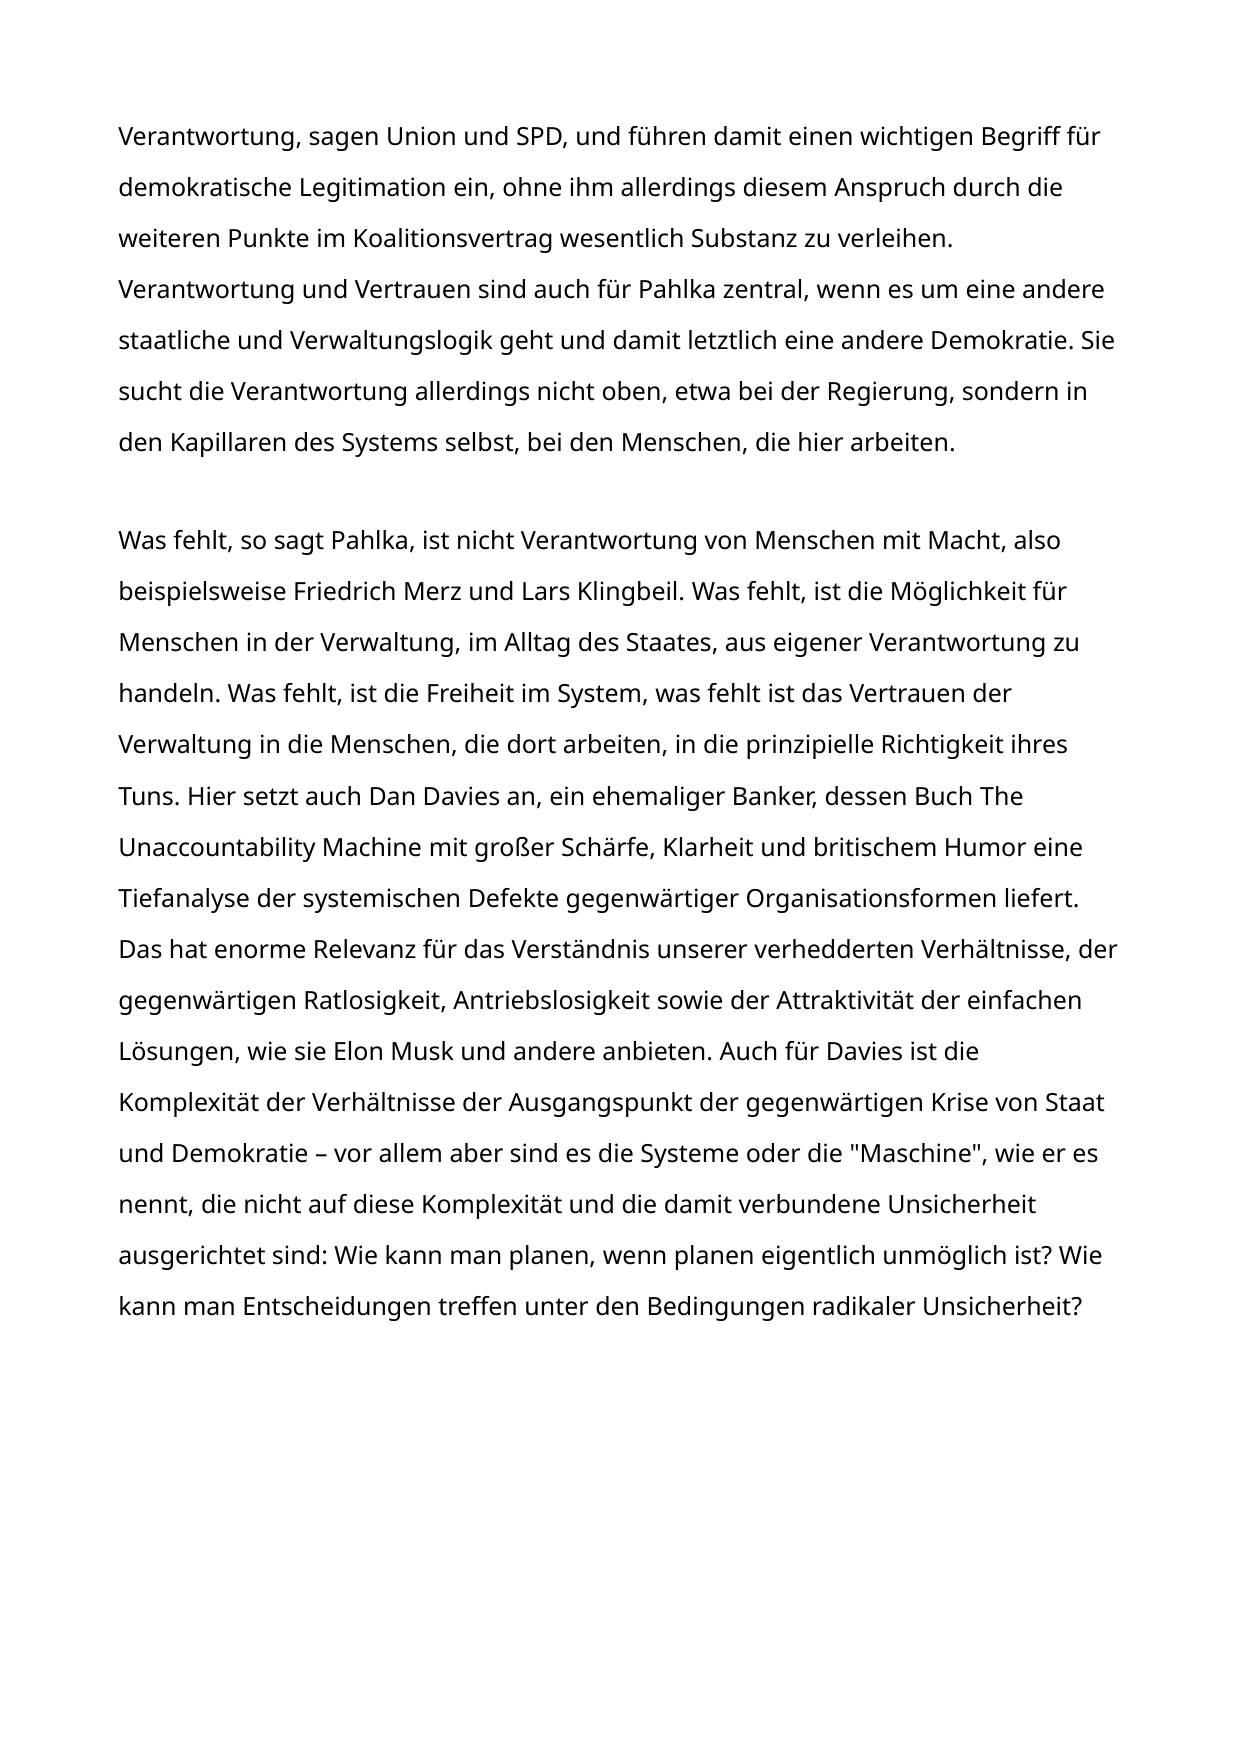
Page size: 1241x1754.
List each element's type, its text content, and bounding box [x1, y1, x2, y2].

text Das hat enorme Relevanz für das Verständnis unserer verhedderten Verhältnisse, der gegenwärtigen Ratlosigkeit, Antriebslosigkeit sowie der Attraktivität der einfachen Lösungen, wie sie Elon Musk und andere anbieten. Auch für Davies ist die Komplexität der Verhältnisse der Ausgangspunkt der gegenwärtigen Krise von Staat und Demokratie – vor allem aber sind es die Systeme oder die "Maschine", wie er es nennt, die nicht auf diese Komplexität und die damit verbundene Unsicherheit ausgerichtet sind: Wie kann man planen, wenn planen eigentlich unmöglich ist? Wie kann man Entscheidungen treffen unter den Bedingungen radikaler Unsicherheit? [118, 931, 1122, 1323]
text Was fehlt, so sagt Pahlka, ist nicht Verantwortung von Menschen mit Macht, also beispielsweise Friedrich Merz und Lars Klingbeil. Was fehlt, ist die Möglichkeit für Menschen in der Verwaltung, im Alltag des Staates, aus eigener Verantwortung zu handeln. Was fehlt, ist die Freiheit im System, was fehlt ist das Vertrauen der Verwaltung in die Menschen, die dort arbeiten, in die prinzipielle Richtigkeit ihres Tuns. Hier setzt auch Dan Davies an, ein ehemaliger Banker, dessen Buch The Unaccountability Machine mit großer Schärfe, Klarheit und britischem Humor eine Tiefanalyse der systemischen Defekte gegenwärtiger Organisationsformen liefert. [118, 523, 1122, 914]
text Verantwortung, sagen Union und SPD, und führen damit einen wichtigen Begriff für demokratische Legitimation ein, ohne ihm allerdings diesem Anspruch durch die weiteren Punkte im Koalitionsvertrag wesentlich Substanz zu verleihen. Verantwortung und Vertrauen sind auch für Pahlka zentral, wenn es um eine andere staatliche und Verwaltungslogik geht und damit letztlich eine andere Demokratie. Sie sucht die Verantwortung allerdings nicht oben, etwa bei der Regierung, sondern in den Kapillaren des Systems selbst, bei den Menschen, die hier arbeiten. [118, 118, 1122, 458]
